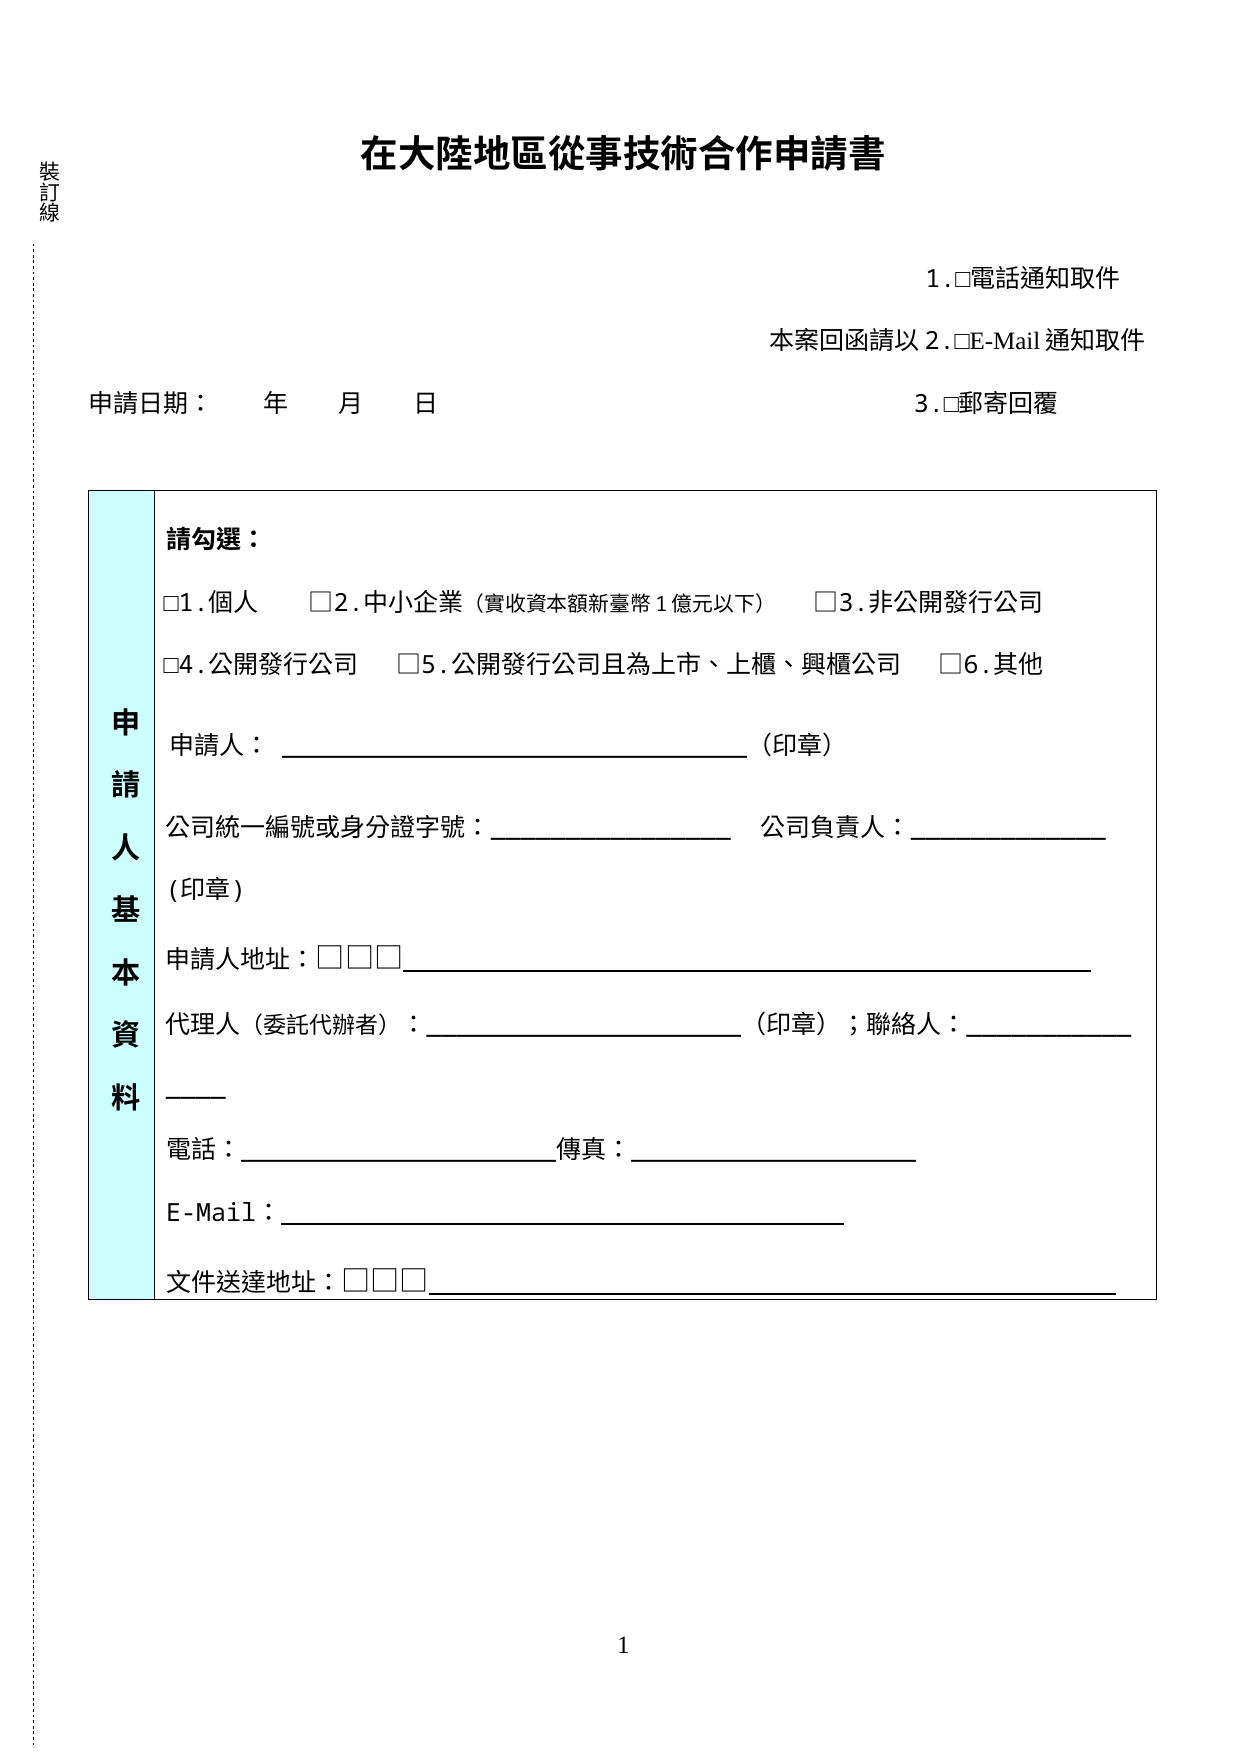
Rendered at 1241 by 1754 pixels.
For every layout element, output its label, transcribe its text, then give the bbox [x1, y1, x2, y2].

subtitle 申請日期： 年 月 日 3.□郵寄回覆 [89, 359, 1157, 422]
table_header 請勾選： □1.個人 □2.中小企業（實收資本額新臺幣1億元以下） □3.非公開發行公司 □4.公開發行公司 □5.公開發行公司且為上市、上櫃、興櫃公司 □6.其他 申請人： _______________________________（印章） 公司統一編號或身分證字號：________________ 公司負責人：_____________(印章) 申請人地址：□□□ 代理人（委託代辦者）：_____________________（印章）；聯絡人：_______________ 電話：_____________________傳真：___________________ E-Mail： 文件送達地址：□□□ [155, 491, 1156, 1299]
subtitle 本案回函請以2.□E-Mail通知取件 [89, 297, 1157, 359]
subtitle 在大陸地區從事技術合作申請書 [89, 109, 1157, 172]
table_header 申請人基本資料 [89, 491, 154, 1299]
subtitle 1.□電話通知取件 [89, 234, 1132, 297]
